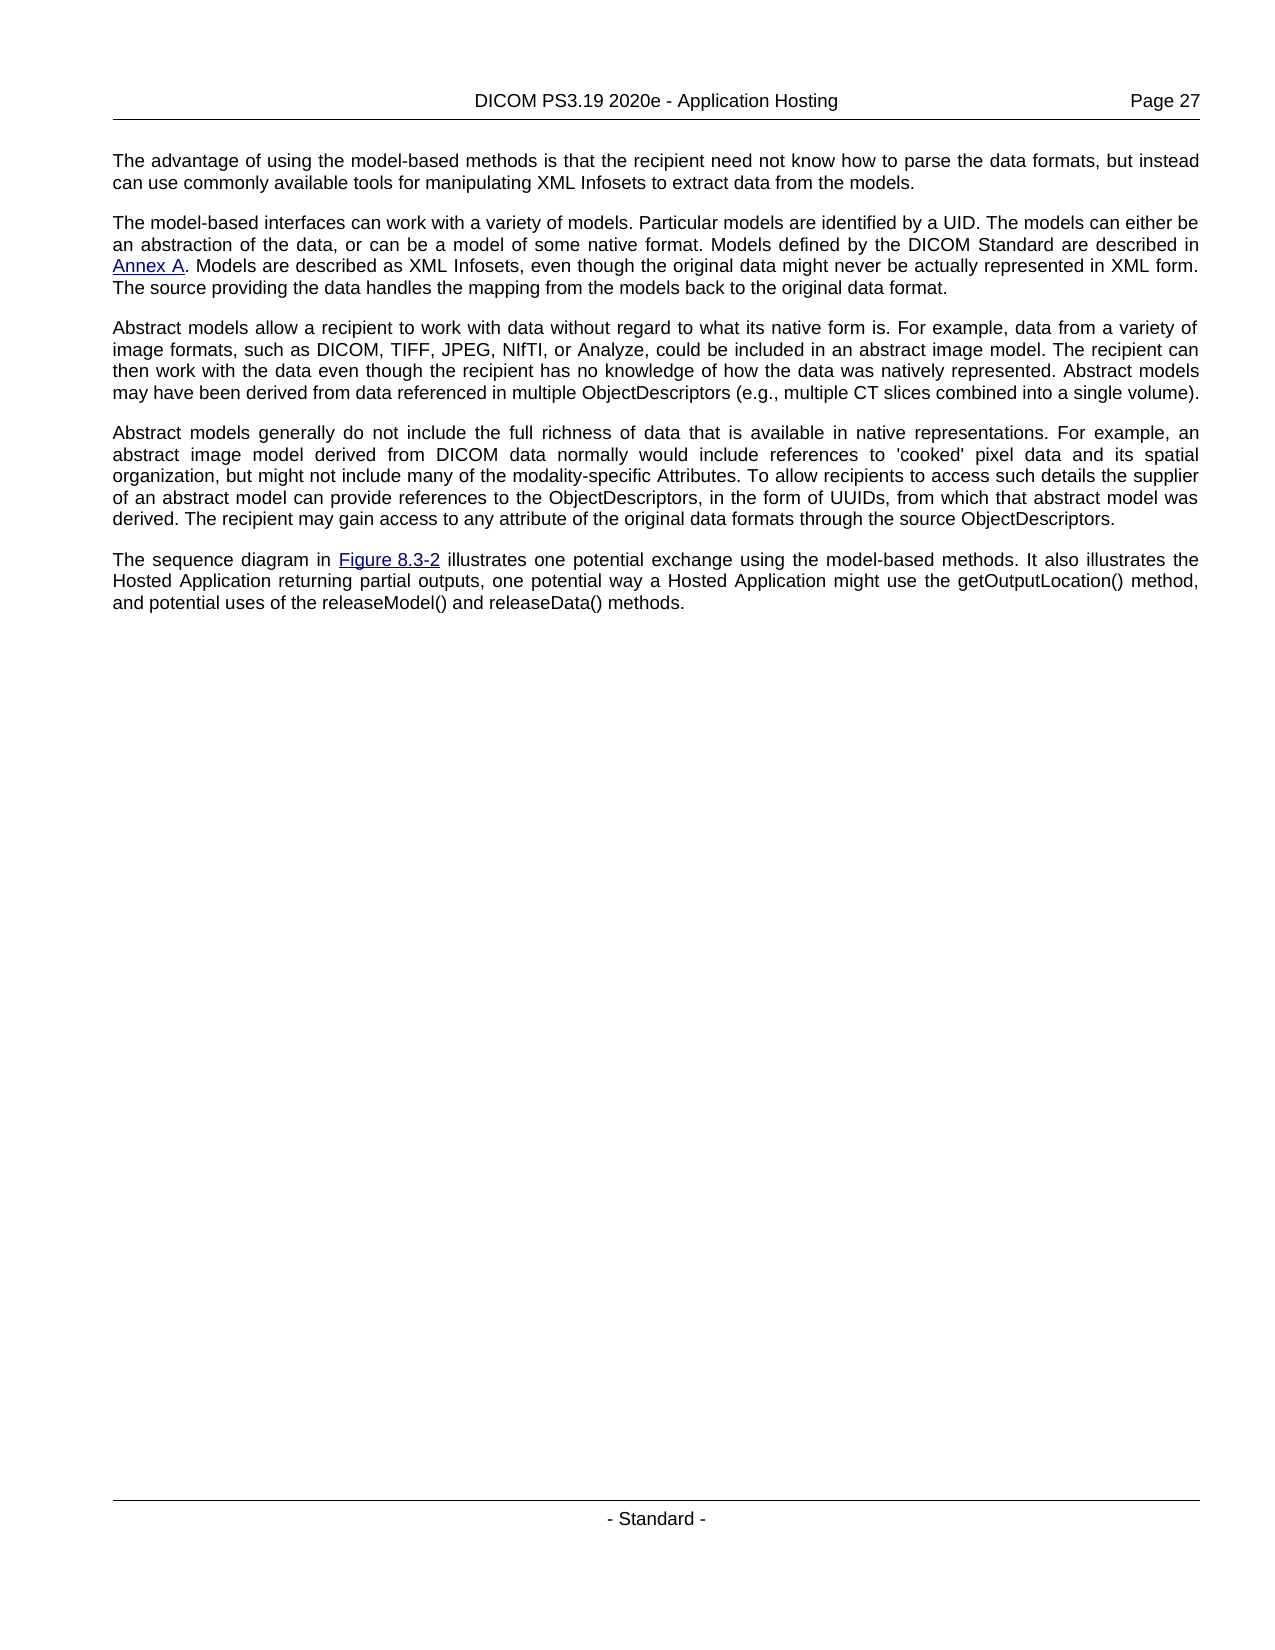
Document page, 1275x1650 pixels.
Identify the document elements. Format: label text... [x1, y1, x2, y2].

text Abstract models generally do not include the full richness of data that is available in native representations. For example, an abstract image model derived from DICOM data normally would include references to 'cooked' pixel data and its spatial organization, but might not include many of the modality-specific Attributes. To allow recipients to access such details the supplier of an abstract model can provide references to the ObjectDescriptors, in the form of UUIDs, from which that abstract model was derived. The recipient may gain access to any attribute of the original data formats through the source ObjectDescriptors. [112, 422, 1200, 530]
text Abstract models allow a recipient to work with data without regard to what its native form is. For example, data from a variety of image formats, such as DICOM, TIFF, JPEG, NIfTI, or Analyze, could be included in an abstract image model. The recipient can then work with the data even though the recipient has no knowledge of how the data was natively represented. Abstract models may have been derived from data referenced in multiple ObjectDescriptors (e.g., multiple CT slices combined into a single volume). [112, 317, 1200, 403]
text The advantage of using the model-based methods is that the recipient need not know how to parse the data formats, but instead can use commonly available tools for manipulating XML Infosets to extract data from the models. [112, 150, 1200, 193]
text The sequence diagram in Figure 8.3-2 illustrates one potential exchange using the model-based methods. It also illustrates the Hosted Application returning partial outputs, one potential way a Hosted Application might use the getOutputLocation() method, and potential uses of the releaseModel() and releaseData() methods. [112, 548, 1200, 613]
text The model-based interfaces can work with a variety of models. Particular models are identified by a UID. The models can either be an abstraction of the data, or can be a model of some native format. Models defined by the DICOM Standard are described in Annex A. Models are described as XML Infosets, even though the original data might never be actually represented in XML form. The source providing the data handles the mapping from the models back to the original data format. [112, 212, 1200, 298]
